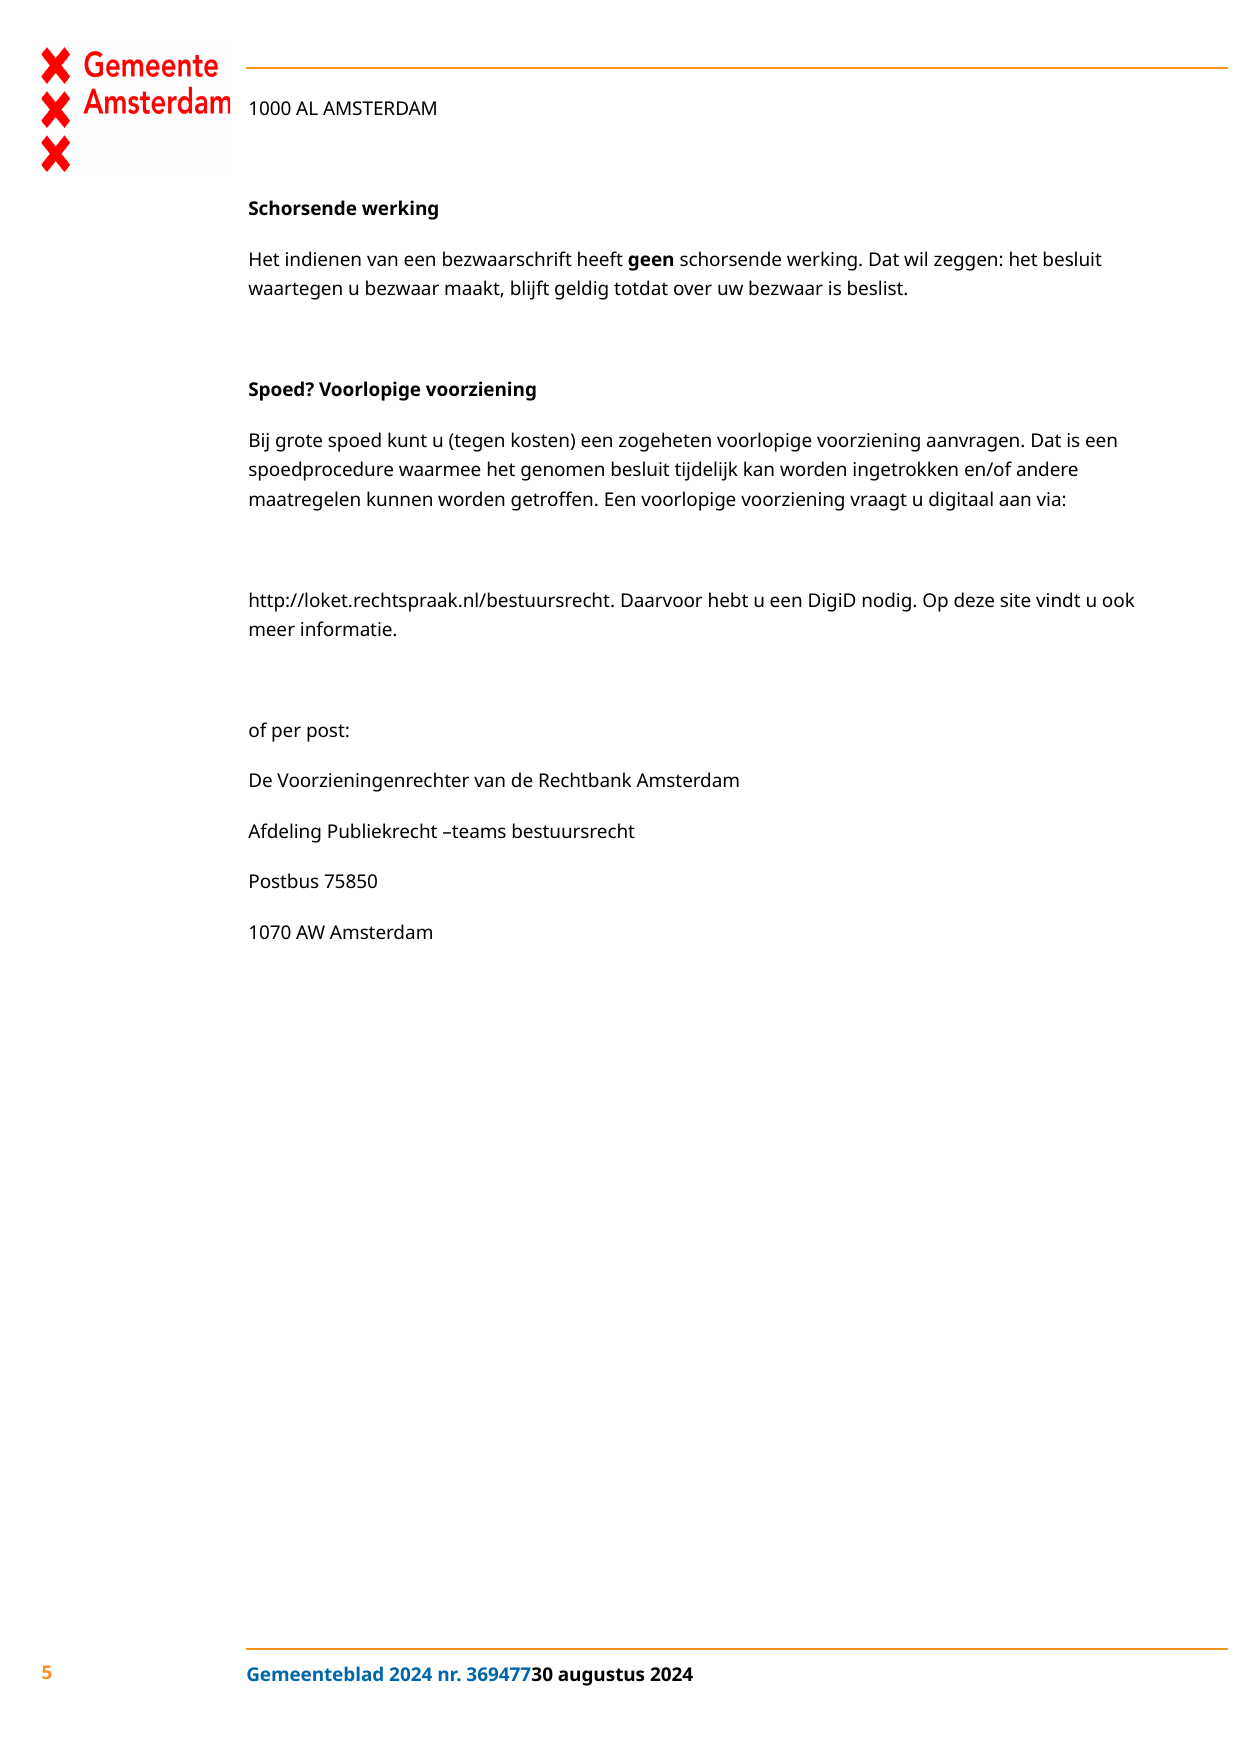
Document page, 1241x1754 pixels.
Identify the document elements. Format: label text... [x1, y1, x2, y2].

text 1070 AW Amsterdam [248, 919, 1152, 945]
text De Voorzieningenrechter van de Rechtbank Amsterdam [248, 768, 1152, 793]
text 1000 AL AMSTERDAM [248, 95, 1152, 121]
text Bij grote spoed kunt u (tegen kosten) een zogeheten voorlopige voorziening aanvragen. Dat is een spoedprocedure waarmee het genomen besluit tijdelijk kan worden ingetrokken en/of andere maatregelen kunnen worden getroffen. Een voorlopige voorziening vraagt u digitaal aan via: [248, 427, 1152, 512]
text of per post: [248, 717, 1152, 743]
picture [41, 47, 231, 172]
text http://loket.rechtspraak.nl/bestuursrecht. Daarvoor hebt u een DigiD nodig. Op deze site vindt u ook meer informatie. [248, 587, 1152, 642]
text Spoed? Voorlopige voorziening [248, 376, 1152, 402]
text Schorsende werking [248, 196, 1152, 221]
text Postbus 75850 [248, 868, 1152, 894]
text Het indienen van een bezwaarschrift heeft geen schorsende werking. Dat wil zeggen: het besluit waartegen u bezwaar maakt, blijft geldig totdat over uw bezwaar is beslist. [248, 246, 1152, 301]
text Afdeling Publiekrecht –teams bestuursrecht [248, 818, 1152, 844]
